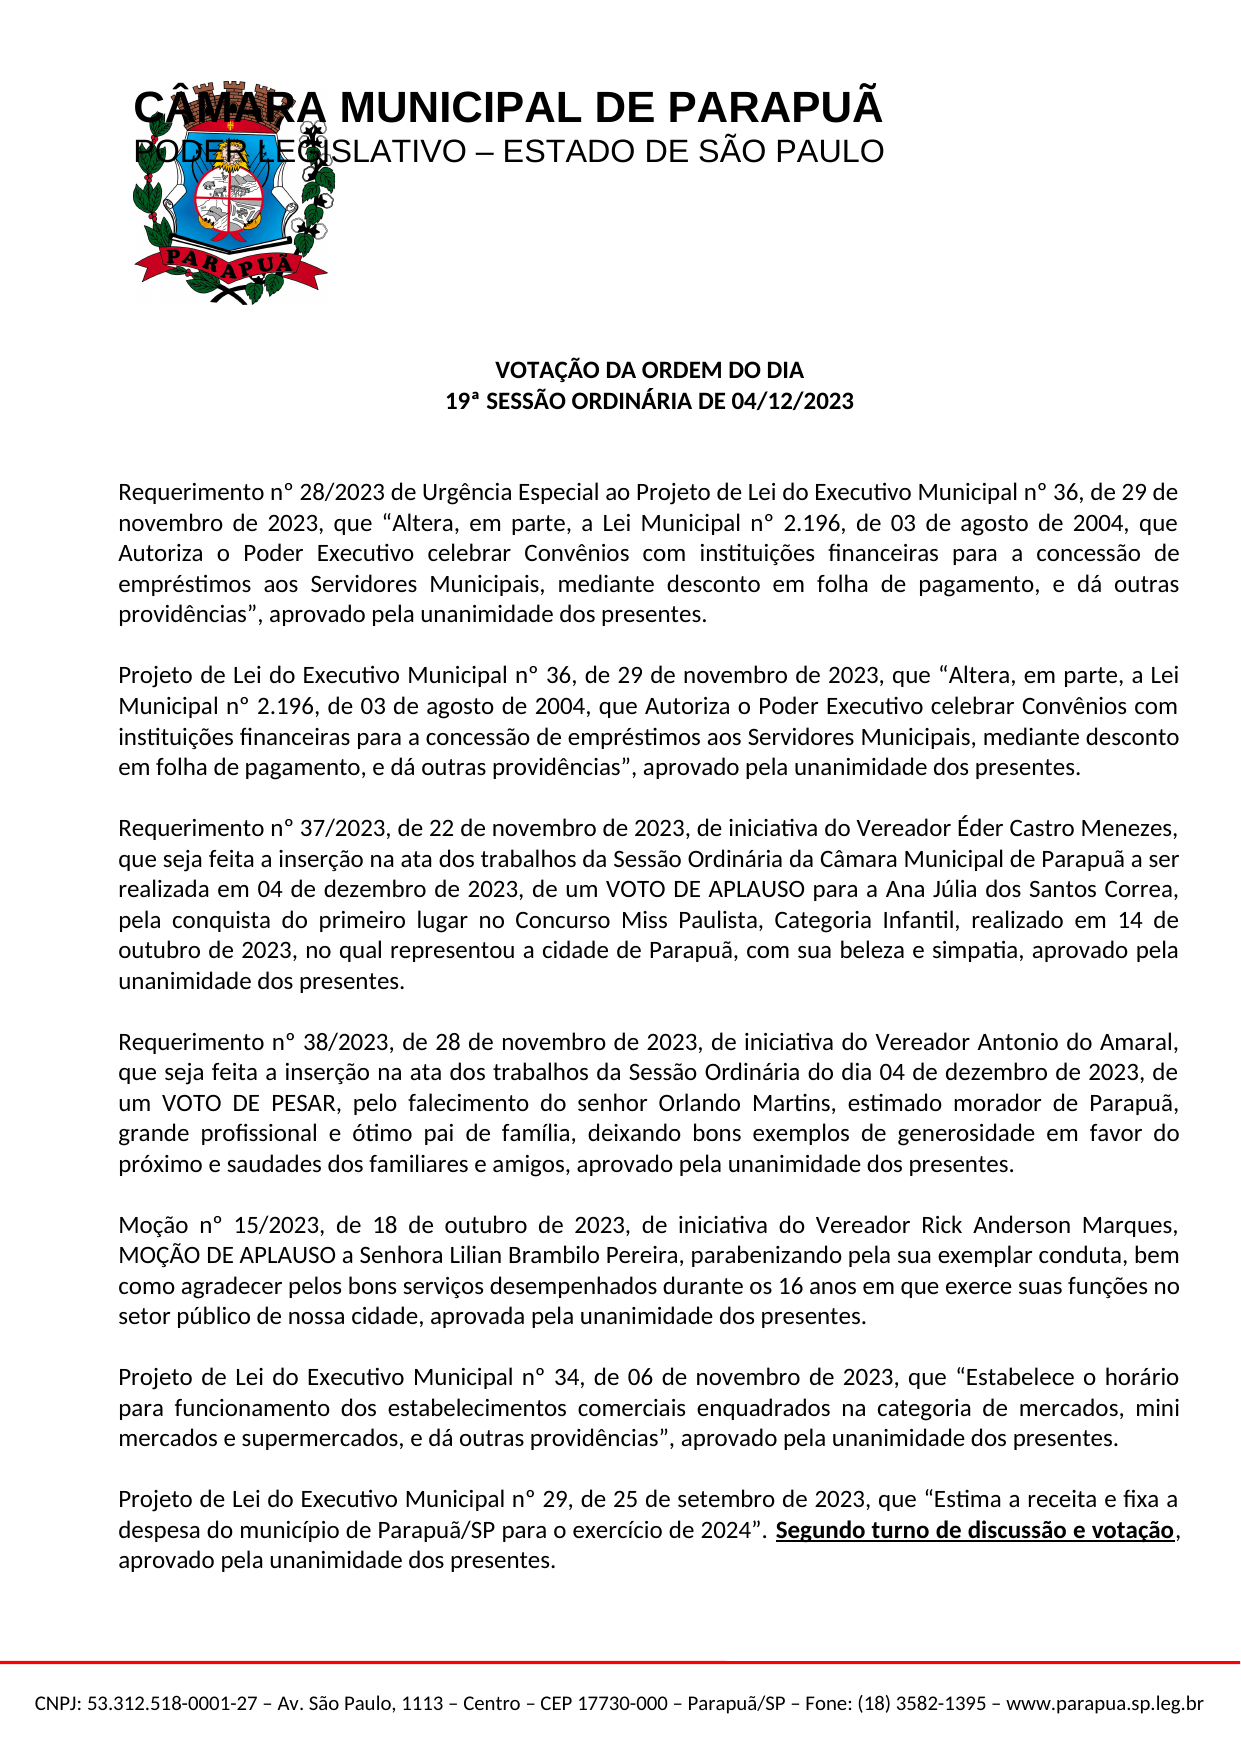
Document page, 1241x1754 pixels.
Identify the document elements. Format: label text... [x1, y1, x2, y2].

text 19ª SESSÃO ORDINÁRIA DE 04/12/2023 [118, 385, 1181, 415]
text Projeto de Lei do Executivo Municipal nº 29, de 25 de setembro de 2023, que “Estima a receita e fixa a despesa do município de Parapuã/SP para o exercício de 2024”. Segundo turno de discussão e votação, aprovado pela unanimidade dos presentes. [118, 1484, 1181, 1575]
text Requerimento nº 37/2023, de 22 de novembro de 2023, de iniciativa do Vereador Éder Castro Menezes, que seja feita a inserção na ata dos trabalhos da Sessão Ordinária da Câmara Municipal de Parapuã a ser realizada em 04 de dezembro de 2023, de um VOTO DE APLAUSO para a Ana Júlia dos Santos Correa, pela conquista do primeiro lugar no Concurso Miss Paulista, Categoria Infantil, realizado em 14 de outubro de 2023, no qual representou a cidade de Parapuã, com sua beleza e simpatia, aprovado pela unanimidade dos presentes. [118, 812, 1181, 995]
text Projeto de Lei do Executivo Municipal nº 34, de 06 de novembro de 2023, que “Estabelece o horário para funcionamento dos estabelecimentos comerciais enquadrados na categoria de mercados, mini mercados e supermercados, e dá outras providências”, aprovado pela unanimidade dos presentes. [118, 1362, 1181, 1453]
text Requerimento nº 28/2023 de Urgência Especial ao Projeto de Lei do Executivo Municipal nº 36, de 29 de novembro de 2023, que “Altera, em parte, a Lei Municipal nº 2.196, de 03 de agosto de 2004, que Autoriza o Poder Executivo celebrar Convênios com instituições financeiras para a concessão de empréstimos aos Servidores Municipais, mediante desconto em folha de pagamento, e dá outras providências”, aprovado pela unanimidade dos presentes. [118, 476, 1181, 629]
text Moção nº 15/2023, de 18 de outubro de 2023, de iniciativa do Vereador Rick Anderson Marques, MOÇÃO DE APLAUSO a Senhora Lilian Brambilo Pereira, parabenizando pela sua exemplar conduta, bem como agradecer pelos bons serviços desempenhados durante os 16 anos em que exerce suas funções no setor público de nossa cidade, aprovada pela unanimidade dos presentes. [118, 1209, 1181, 1331]
text Projeto de Lei do Executivo Municipal nº 36, de 29 de novembro de 2023, que “Altera, em parte, a Lei Municipal nº 2.196, de 03 de agosto de 2004, que Autoriza o Poder Executivo celebrar Convênios com instituições financeiras para a concessão de empréstimos aos Servidores Municipais, mediante desconto em folha de pagamento, e dá outras providências”, aprovado pela unanimidade dos presentes. [118, 659, 1181, 782]
text Requerimento nº 38/2023, de 28 de novembro de 2023, de iniciativa do Vereador Antonio do Amaral, que seja feita a inserção na ata dos trabalhos da Sessão Ordinária do dia 04 de dezembro de 2023, de um VOTO DE PESAR, pelo falecimento do senhor Orlando Martins, estimado morador de Parapuã, grande profissional e ótimo pai de família, deixando bons exemplos de generosidade em favor do próximo e saudades dos familiares e amigos, aprovado pela unanimidade dos presentes. [118, 1026, 1181, 1178]
text VOTAÇÃO DA ORDEM DO DIA [118, 354, 1181, 385]
picture [133, 81, 336, 305]
